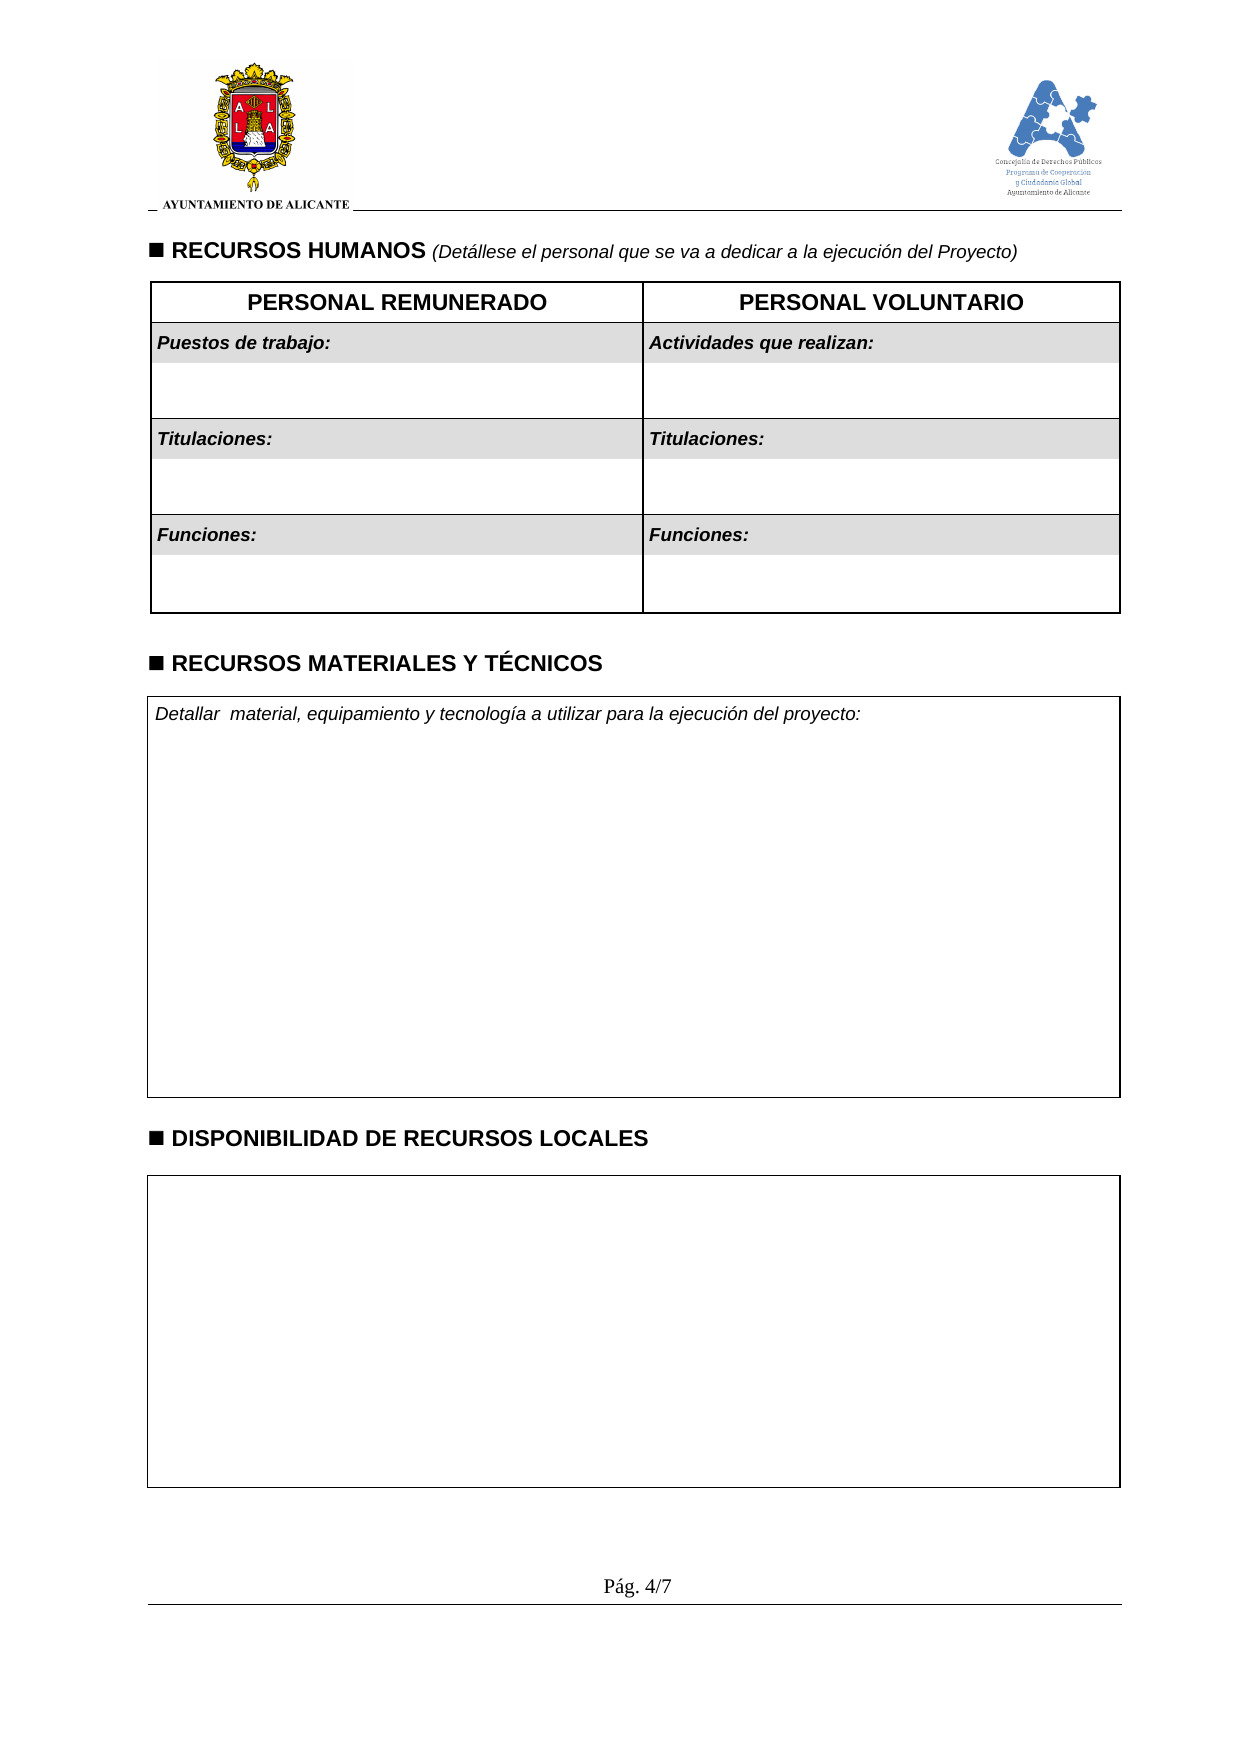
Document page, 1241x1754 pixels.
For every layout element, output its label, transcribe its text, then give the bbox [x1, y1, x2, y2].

table_header PERSONAL REMUNERADO [152, 283, 642, 322]
table_cell [644, 363, 1119, 418]
text  DISPONIBILIDAD DE RECURSOS LOCALES [148, 1125, 1122, 1151]
table_cell [152, 363, 642, 418]
table_cell Funciones: [152, 515, 642, 555]
table_cell [152, 555, 642, 612]
table_header Detallar material, equipamiento y tecnología a utilizar para la ejecución del proyecto: [148, 697, 1119, 1097]
text  RECURSOS MATERIALES Y TÉCNICOS [148, 650, 1122, 676]
table_cell Actividades que realizan: [644, 323, 1119, 363]
table_cell [152, 459, 642, 514]
table_cell Titulaciones: [152, 419, 642, 459]
picture [978, 65, 1122, 211]
table_cell [644, 555, 1119, 612]
text  RECURSOS HUMANOS (Detállese el personal que se va a dedicar a la ejecución del Proyecto) [148, 237, 1122, 263]
table_cell Funciones: [644, 515, 1119, 555]
picture [157, 60, 354, 213]
table_header PERSONAL VOLUNTARIO [644, 283, 1119, 322]
table_header [148, 1176, 1119, 1487]
table_cell [644, 459, 1119, 514]
table_cell Titulaciones: [644, 419, 1119, 459]
table_cell Puestos de trabajo: [152, 323, 642, 363]
